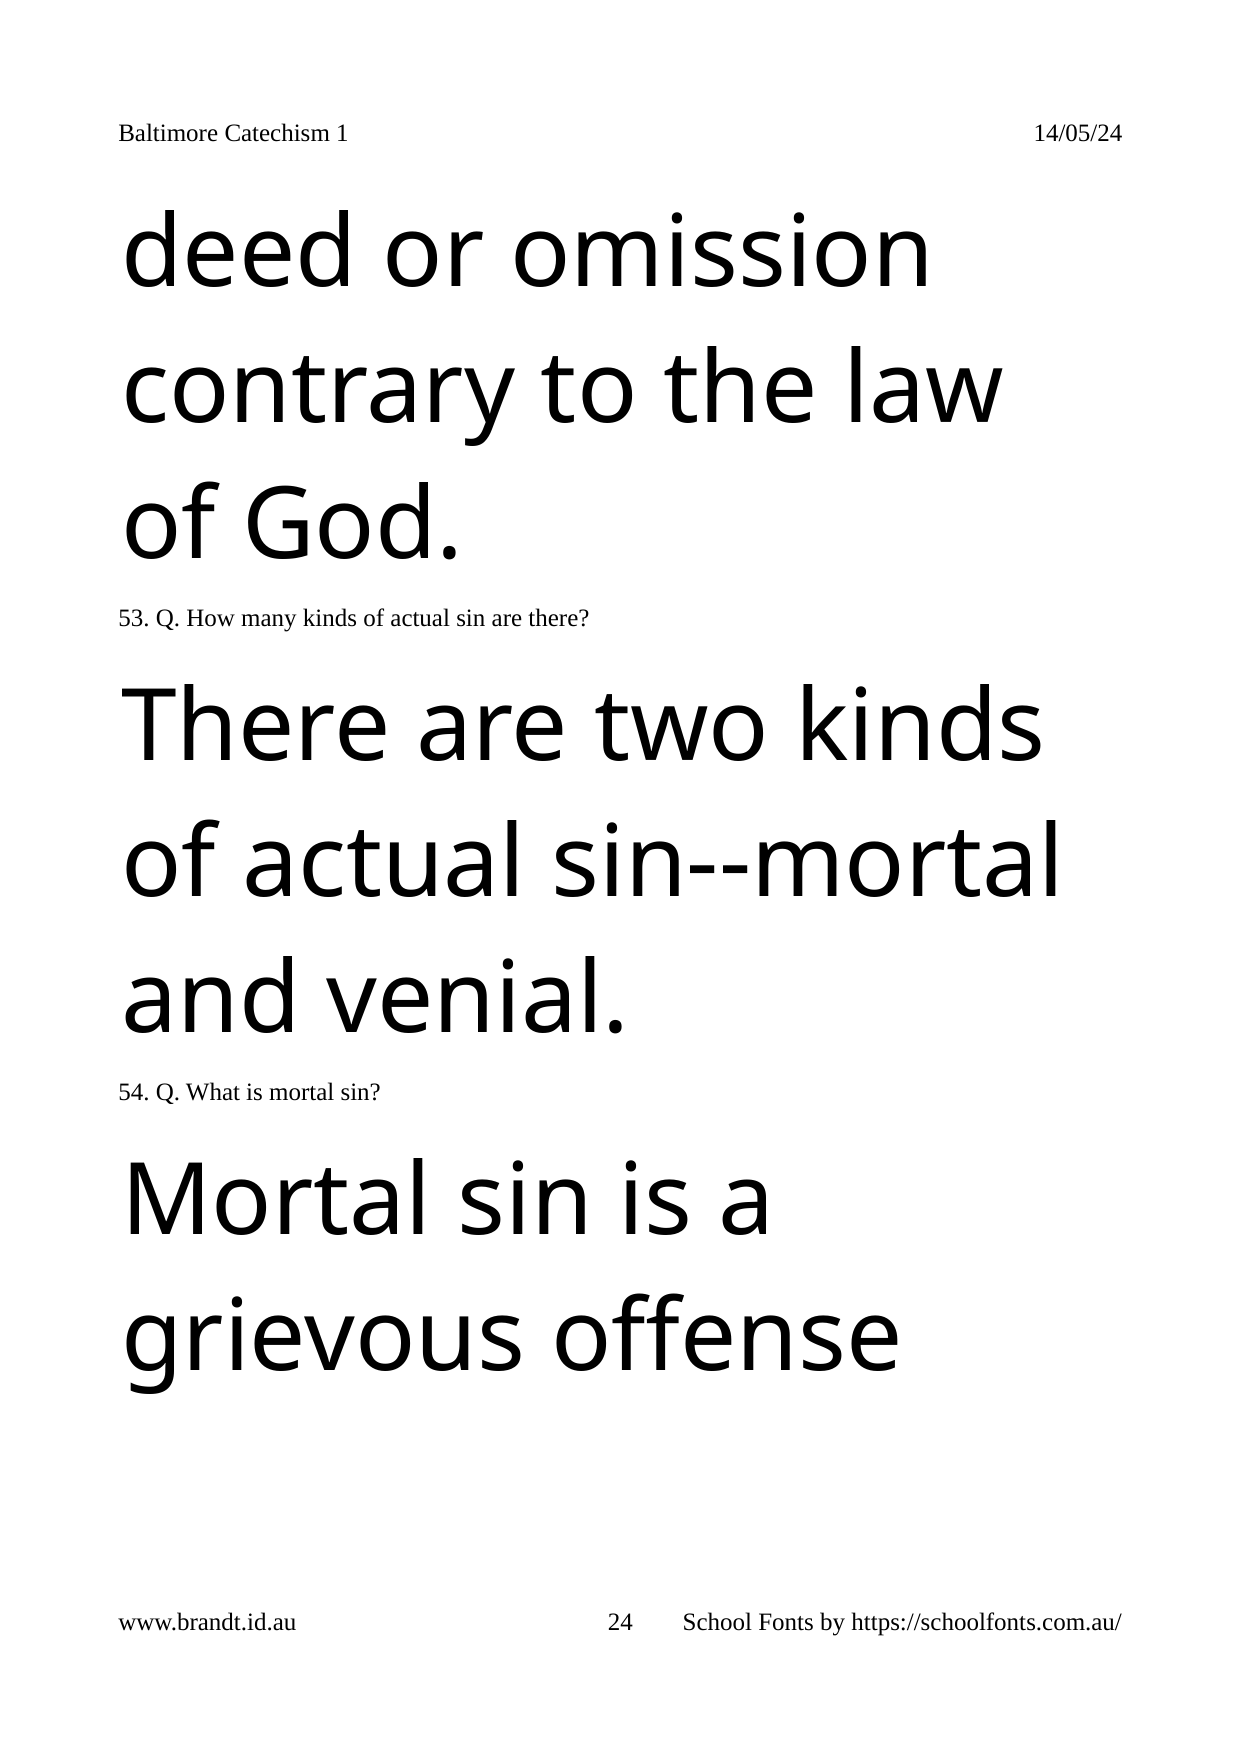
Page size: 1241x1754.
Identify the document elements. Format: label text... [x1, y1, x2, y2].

text Mortal sin is a grievous offense [118, 1124, 1122, 1403]
text 54. Q. What is mortal sin? [118, 1077, 1122, 1105]
text deed or omission contrary to the law of God. [118, 176, 1122, 591]
text 53. Q. How many kinds of actual sin are there? [118, 603, 1122, 631]
text There are two kinds of actual sin--mortal and venial. [118, 650, 1122, 1065]
